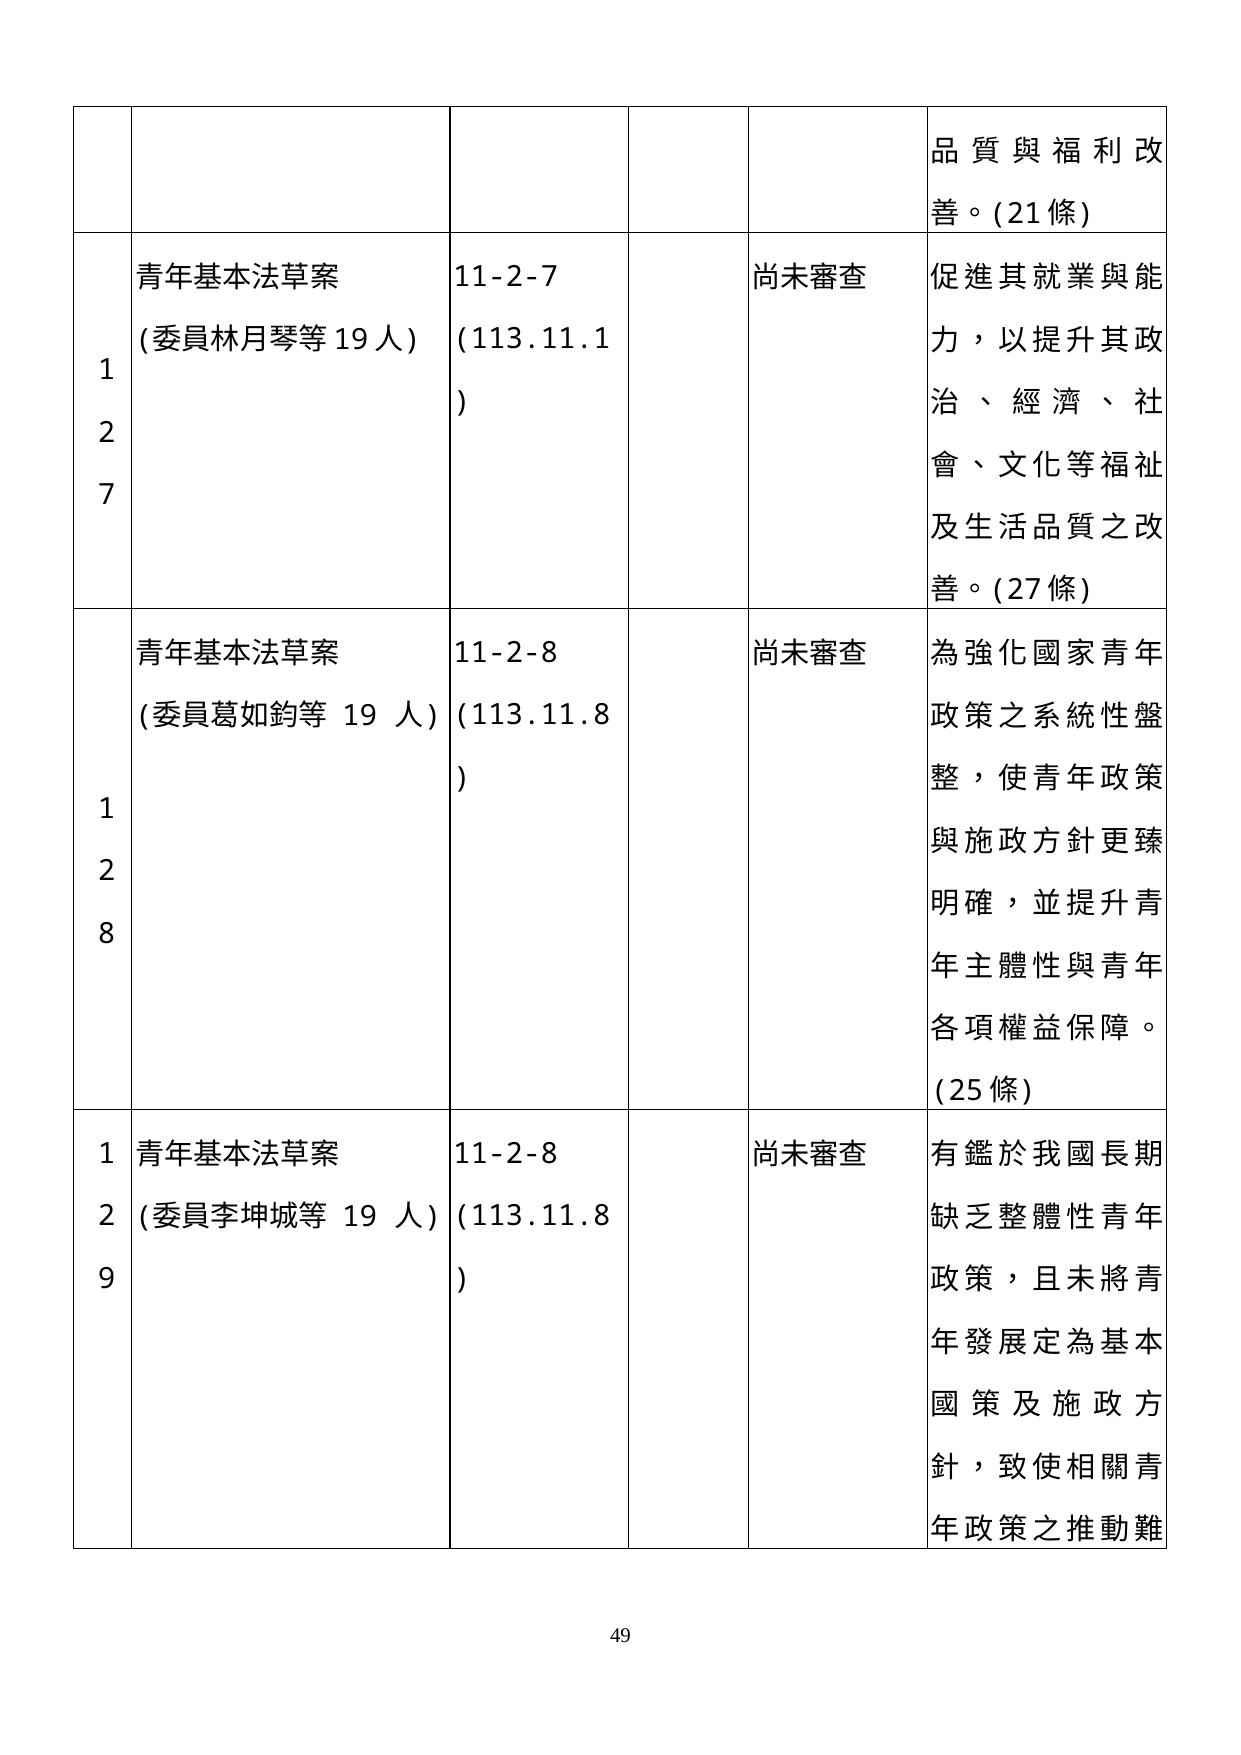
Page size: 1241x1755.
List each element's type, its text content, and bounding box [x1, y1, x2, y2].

table_cell [74, 233, 131, 608]
table_cell [629, 107, 748, 232]
table_cell [629, 233, 748, 608]
table_cell 11-2-7 (113.11.1) [451, 233, 628, 608]
table_cell 為強化國家青年政策之系統性盤整，使青年政策與施政方針更臻明確，並提升青年主體性與青年各項權益保障。(25條) [928, 609, 1166, 1109]
table_cell [629, 1110, 748, 1548]
table_cell [629, 609, 748, 1109]
table_cell [74, 609, 131, 1109]
table_cell 11-2-8 (113.11.8) [451, 1110, 628, 1548]
table_cell [749, 107, 927, 232]
table_cell 有鑑於我國長期缺乏整體性青年政策，且未將青年發展定為基本國策及施政方針，致使相關青年政策之推動難 [928, 1110, 1166, 1548]
table_cell [451, 107, 628, 232]
table_cell 青年基本法草案 (委員葛如鈞等 19 人) [132, 609, 449, 1109]
table_cell [74, 1110, 131, 1548]
table_cell 促進其就業與能力，以提升其政治、經濟、社會、文化等福祉及生活品質之改善。(27條) [928, 233, 1166, 608]
table_cell 青年基本法草案 (委員李坤城等 19 人) [132, 1110, 449, 1548]
table_cell 尚未審查 [749, 609, 927, 1109]
table_cell 尚未審查 [749, 1110, 927, 1548]
table_cell [74, 107, 131, 232]
table_cell [132, 107, 449, 232]
table_cell 尚未審查 [749, 233, 927, 608]
table_cell 品質與福利改善。(21條) [928, 107, 1166, 232]
table_cell 11-2-8 (113.11.8) [451, 609, 628, 1109]
table_cell 青年基本法草案 (委員林月琴等19人) [132, 233, 449, 608]
